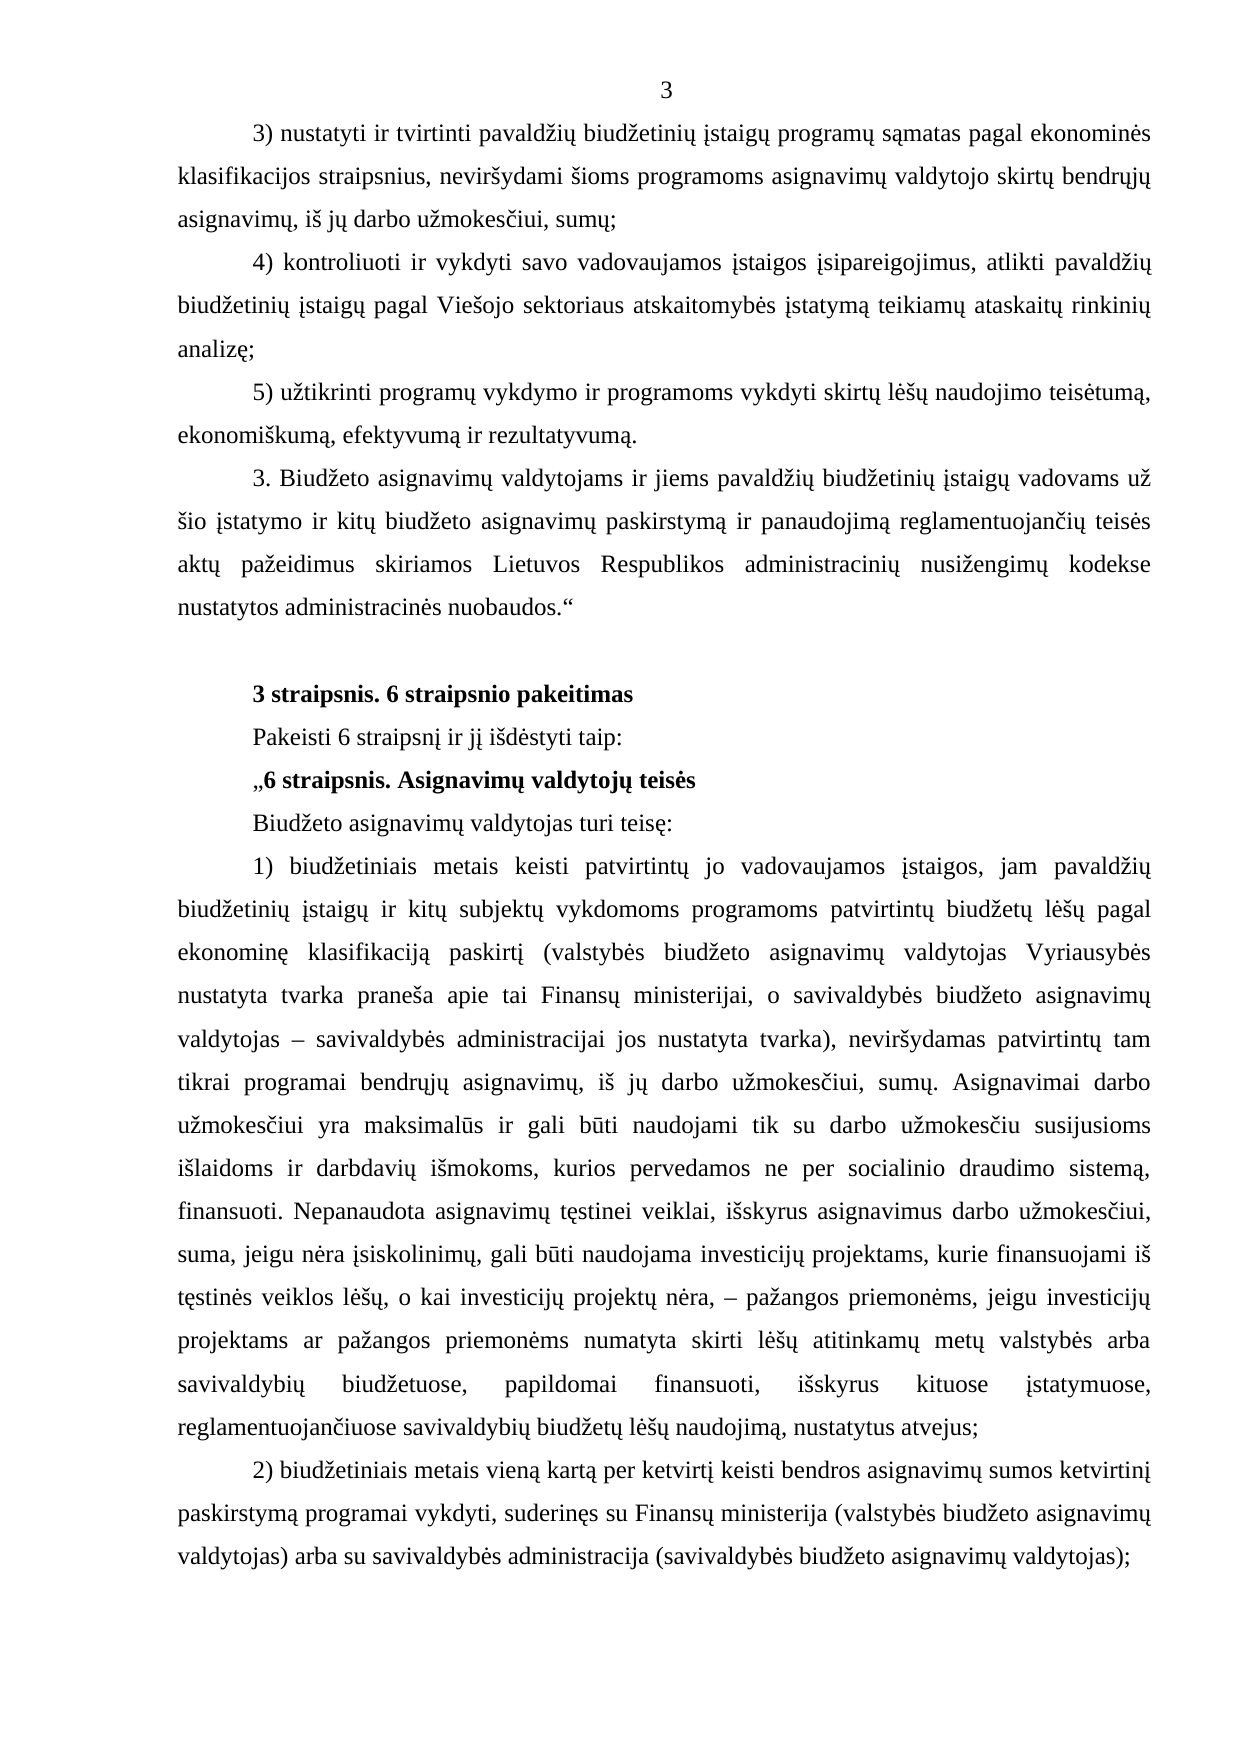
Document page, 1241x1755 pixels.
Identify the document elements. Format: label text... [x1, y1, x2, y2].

text 3) nustatyti ir tvirtinti pavaldžių biudžetinių įstaigų programų sąmatas pagal ekonominės klasifikacijos straipsnius, neviršydami šioms programoms asignavimų valdytojo skirtų bendrųjų asignavimų, iš jų darbo užmokesčiui, sumų; [177, 118, 1152, 233]
text 2) biudžetiniais metais vieną kartą per ketvirtį keisti bendros asignavimų sumos ketvirtinį paskirstymą programai vykdyti, suderinęs su Finansų ministerija (valstybės biudžeto asignavimų valdytojas) arba su savivaldybės administracija (savivaldybės biudžeto asignavimų valdytojas); [177, 1455, 1152, 1570]
text 1) biudžetiniais metais keisti patvirtintų jo vadovaujamos įstaigos, jam pavaldžių biudžetinių įstaigų ir kitų subjektų vykdomoms programoms patvirtintų biudžetų lėšų pagal ekonominę klasifikaciją paskirtį (valstybės biudžeto asignavimų valdytojas Vyriausybės nustatyta tvarka praneša apie tai Finansų ministerijai, o savivaldybės biudžeto asignavimų valdytojas – savivaldybės administracijai jos nustatyta tvarka), neviršydamas patvirtintų tam tikrai programai bendrųjų asignavimų, iš jų darbo užmokesčiui, sumų. Asignavimai darbo užmokesčiui yra maksimalūs ir gali būti naudojami tik su darbo užmokesčiu susijusioms išlaidoms ir darbdavių išmokoms, kurios pervedamos ne per socialinio draudimo sistemą, finansuoti. Nepanaudota asignavimų tęstinei veiklai, išskyrus asignavimus darbo užmokesčiui, suma, jeigu nėra įsiskolinimų, gali būti naudojama investicijų projektams, kurie finansuojami iš tęstinės veiklos lėšų, o kai investicijų projektų nėra, – pažangos priemonėms, jeigu investicijų projektams ar pažangos priemonėms numatyta skirti lėšų atitinkamų metų valstybės arba savivaldybių biudžetuose, papildomai finansuoti, išskyrus kituose įstatymuose, reglamentuojančiuose savivaldybių biudžetų lėšų naudojimą, nustatytus atvejus; [177, 851, 1152, 1441]
text 5) užtikrinti programų vykdymo ir programoms vykdyti skirtų lėšų naudojimo teisėtumą, ekonomiškumą, efektyvumą ir rezultatyvumą. [177, 377, 1152, 449]
text 3. Biudžeto asignavimų valdytojams ir jiems pavaldžių biudžetinių įstaigų vadovams už šio įstatymo ir kitų biudžeto asignavimų paskirstymą ir panaudojimą reglamentuojančių teisės aktų pažeidimus skiriamos Lietuvos Respublikos administracinių nusižengimų kodekse nustatytos administracinės nuobaudos.“ [177, 463, 1152, 621]
text 4) kontroliuoti ir vykdyti savo vadovaujamos įstaigos įsipareigojimus, atlikti pavaldžių biudžetinių įstaigų pagal Viešojo sektoriaus atskaitomybės įstatymą teikiamų ataskaitų rinkinių analizę; [177, 247, 1152, 362]
text Pakeisti 6 straipsnį ir jį išdėstyti taip: [177, 722, 1152, 751]
text „6 straipsnis. Asignavimų valdytojų teisės [177, 765, 1152, 794]
text 3 straipsnis. 6 straipsnio pakeitimas [177, 679, 1152, 707]
text Biudžeto asignavimų valdytojas turi teisę: [177, 808, 1152, 837]
